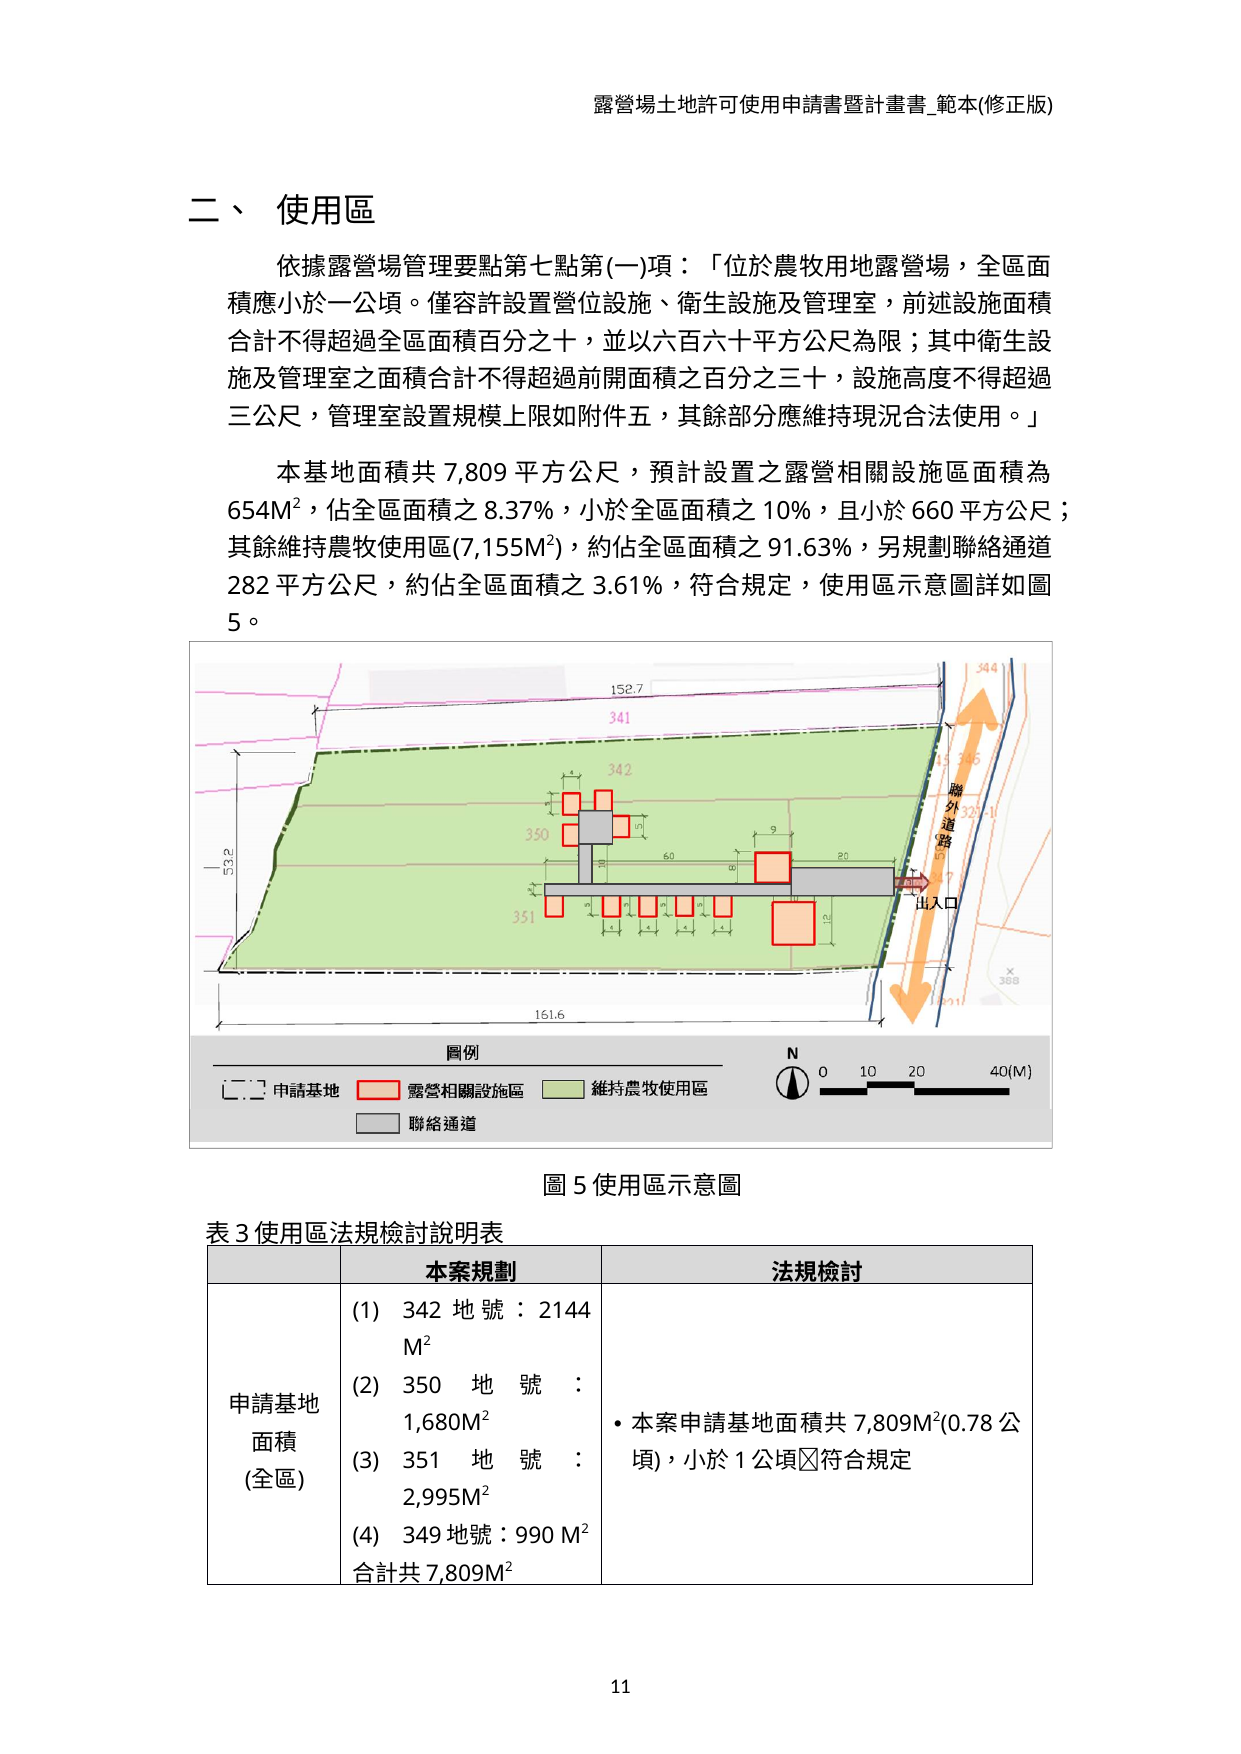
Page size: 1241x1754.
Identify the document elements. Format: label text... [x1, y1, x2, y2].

table_cell 本案申請基地面積共7,809M2(0.78公頃)，小於1公頃符合規定 [602, 1284, 1032, 1584]
list 使用區 [187, 164, 1053, 239]
picture [187, 639, 1053, 1149]
text 圖5使用區示意圖 [227, 1158, 1053, 1196]
table_header 本案規劃 [341, 1246, 601, 1283]
text 依據露營場管理要點第七點第(一)項：「位於農牧用地露營場，全區面積應小於一公頃。僅容許設置營位設施、衛生設施及管理室，前述設施面積合計不得超過全區面積百分之十，並以六百六十平方公尺為限；其中衛生設施及管理室之面積合計不得超過前開面積之百分之三十，設施高度不得超過三公尺，管理室設置規模上限如附件五，其餘部分應維持現況合法使用。」 [227, 239, 1053, 427]
table_cell 342地號：2144 M2 350地號：1,680M2 351地號：2,995M2 349地號：990 M2 合計共7,809M2 [341, 1284, 601, 1584]
table_cell 申請基地面積 (全區) [208, 1284, 340, 1584]
text 本基地面積共7,809平方公尺，預計設置之露營相關設施區面積為654M2，佔全區面積之8.37%，小於全區面積之10%，且小於660平方公尺；其餘維持農牧使用區(7,155M2)，約佔全區面積之91.63%，另規劃聯絡通道282平方公尺，約佔全區面積之3.61%，符合規定，使用區示意圖詳如圖5。 [227, 446, 1053, 633]
table_header [208, 1246, 340, 1283]
text 表3使用區法規檢討說明表 [205, 1207, 1053, 1244]
table_header 法規檢討 [602, 1246, 1032, 1283]
